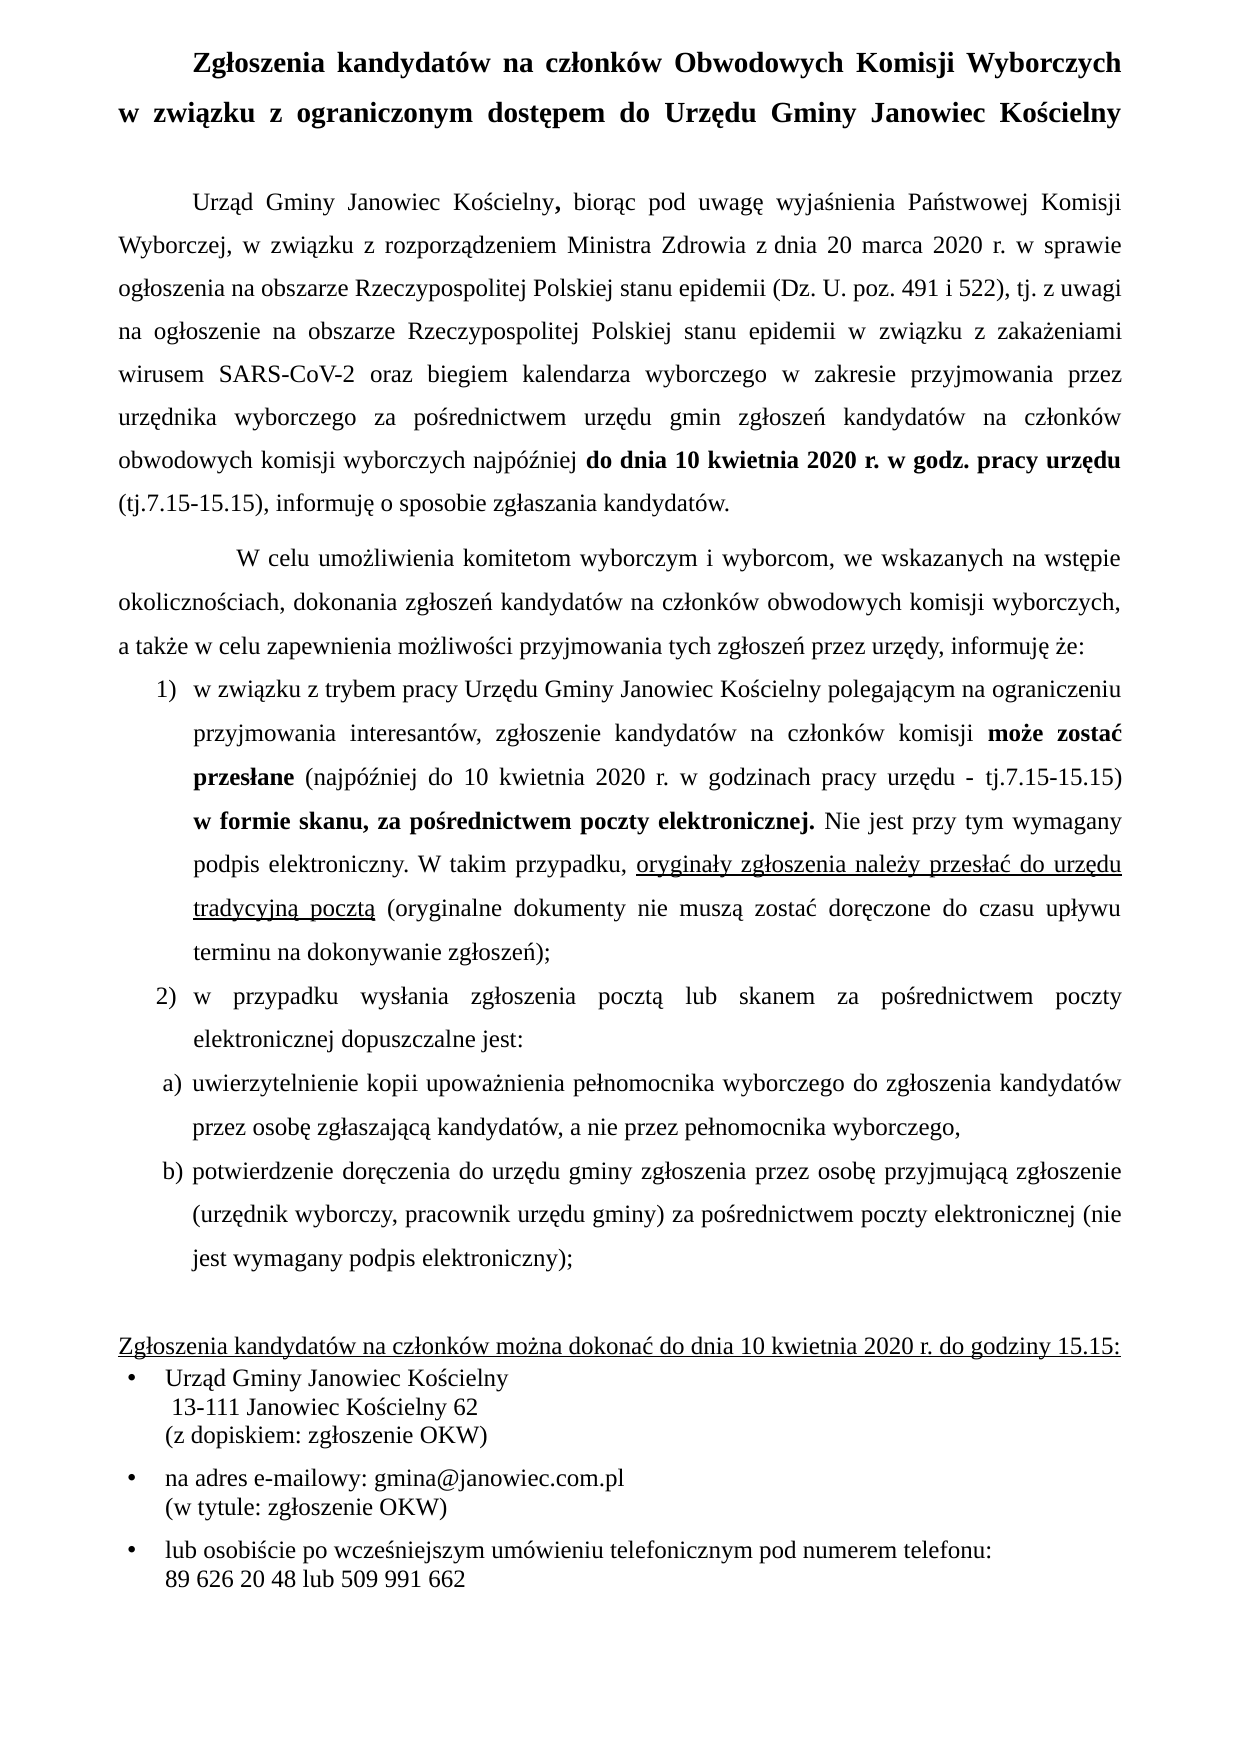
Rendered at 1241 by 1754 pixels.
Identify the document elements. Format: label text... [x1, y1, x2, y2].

list 13-111 Janowiec Kościelny 62 [127, 1392, 1122, 1420]
list w przypadku wysłania zgłoszenia pocztą lub skanem za pośrednictwem poczty elektronicznej dopuszczalne jest: [156, 969, 1122, 1057]
list w związku z trybem pracy Urzędu Gminy Janowiec Kościelny polegającym na ograniczeniu przyjmowania interesantów, zgłoszenie kandydatów na członków komisji może zostać przesłane (najpóźniej do 10 kwietnia 2020 r. w godzinach pracy urzędu - tj.7.15-15.15) w formie skanu, za pośrednictwem poczty elektronicznej. Nie jest przy tym wymagany podpis elektroniczny. W takim przypadku, oryginały zgłoszenia należy przesłać do urzędu tradycyjną pocztą (oryginalne dokumenty nie muszą zostać doręczone do czasu upływu terminu na dokonywanie zgłoszeń); [156, 663, 1122, 969]
list (z dopiskiem: zgłoszenie OKW) [127, 1420, 1122, 1449]
list Zgłoszenia kandydatów na członków można dokonać do dnia 10 kwietnia 2020 r. do godziny 15.15: [118, 1319, 1122, 1363]
list lub osobiście po wcześniejszym umówieniu telefonicznym pod numerem telefonu: [127, 1535, 1122, 1564]
list Urząd Gminy Janowiec Kościelny [127, 1363, 1122, 1392]
text Zgłoszenia kandydatów na członków Obwodowych Komisji Wyborczych w związku z ograniczonym dostępem do Urzędu Gminy Janowiec Kościelny Urząd Gminy Janowiec Kościelny, biorąc pod uwagę wyjaśnienia Państwowej Komisji Wyborczej, w związku z rozporządzeniem Ministra Zdrowia z dnia 20 marca 2020 r. w sprawie ogłoszenia na obszarze Rzeczypospolitej Polskiej stanu epidemii (Dz. U. poz. 491 i 522), tj. z uwagi na ogłoszenie na obszarze Rzeczypospolitej Polskiej stanu epidemii w związku z zakażeniami wirusem SARS-CoV-2 oraz biegiem kalendarza wyborczego w zakresie przyjmowania przez urzędnika wyborczego za pośrednictwem urzędu gmin zgłoszeń kandydatów na członków obwodowych komisji wyborczych najpóźniej do dnia 10 kwietnia 2020 r. w godz. pracy urzędu (tj.7.15-15.15), informuję o sposobie zgłaszania kandydatów. [118, 45, 1122, 517]
text W celu umożliwienia komitetom wyborczym i wyborcom, we wskazanych na wstępie okolicznościach, dokonania zgłoszeń kandydatów na członków obwodowych komisji wyborczych, a także w celu zapewnienia możliwości przyjmowania tych zgłoszeń przez urzędy, informuję że: [118, 532, 1122, 663]
list na adres e-mailowy: gmina@janowiec.com.pl [127, 1463, 1122, 1492]
list (w tytule: zgłoszenie OKW) [127, 1492, 1122, 1521]
list 89 626 20 48 lub 509 991 662 [127, 1564, 1122, 1593]
list uwierzytelnienie kopii upoważnienia pełnomocnika wyborczego do zgłoszenia kandydatów przez osobę zgłaszającą kandydatów, a nie przez pełnomocnika wyborczego, [162, 1057, 1122, 1144]
list potwierdzenie doręczenia do urzędu gminy zgłoszenia przez osobę przyjmującą zgłoszenie (urzędnik wyborczy, pracownik urzędu gminy) za pośrednictwem poczty elektronicznej (nie jest wymagany podpis elektroniczny); [162, 1144, 1122, 1275]
